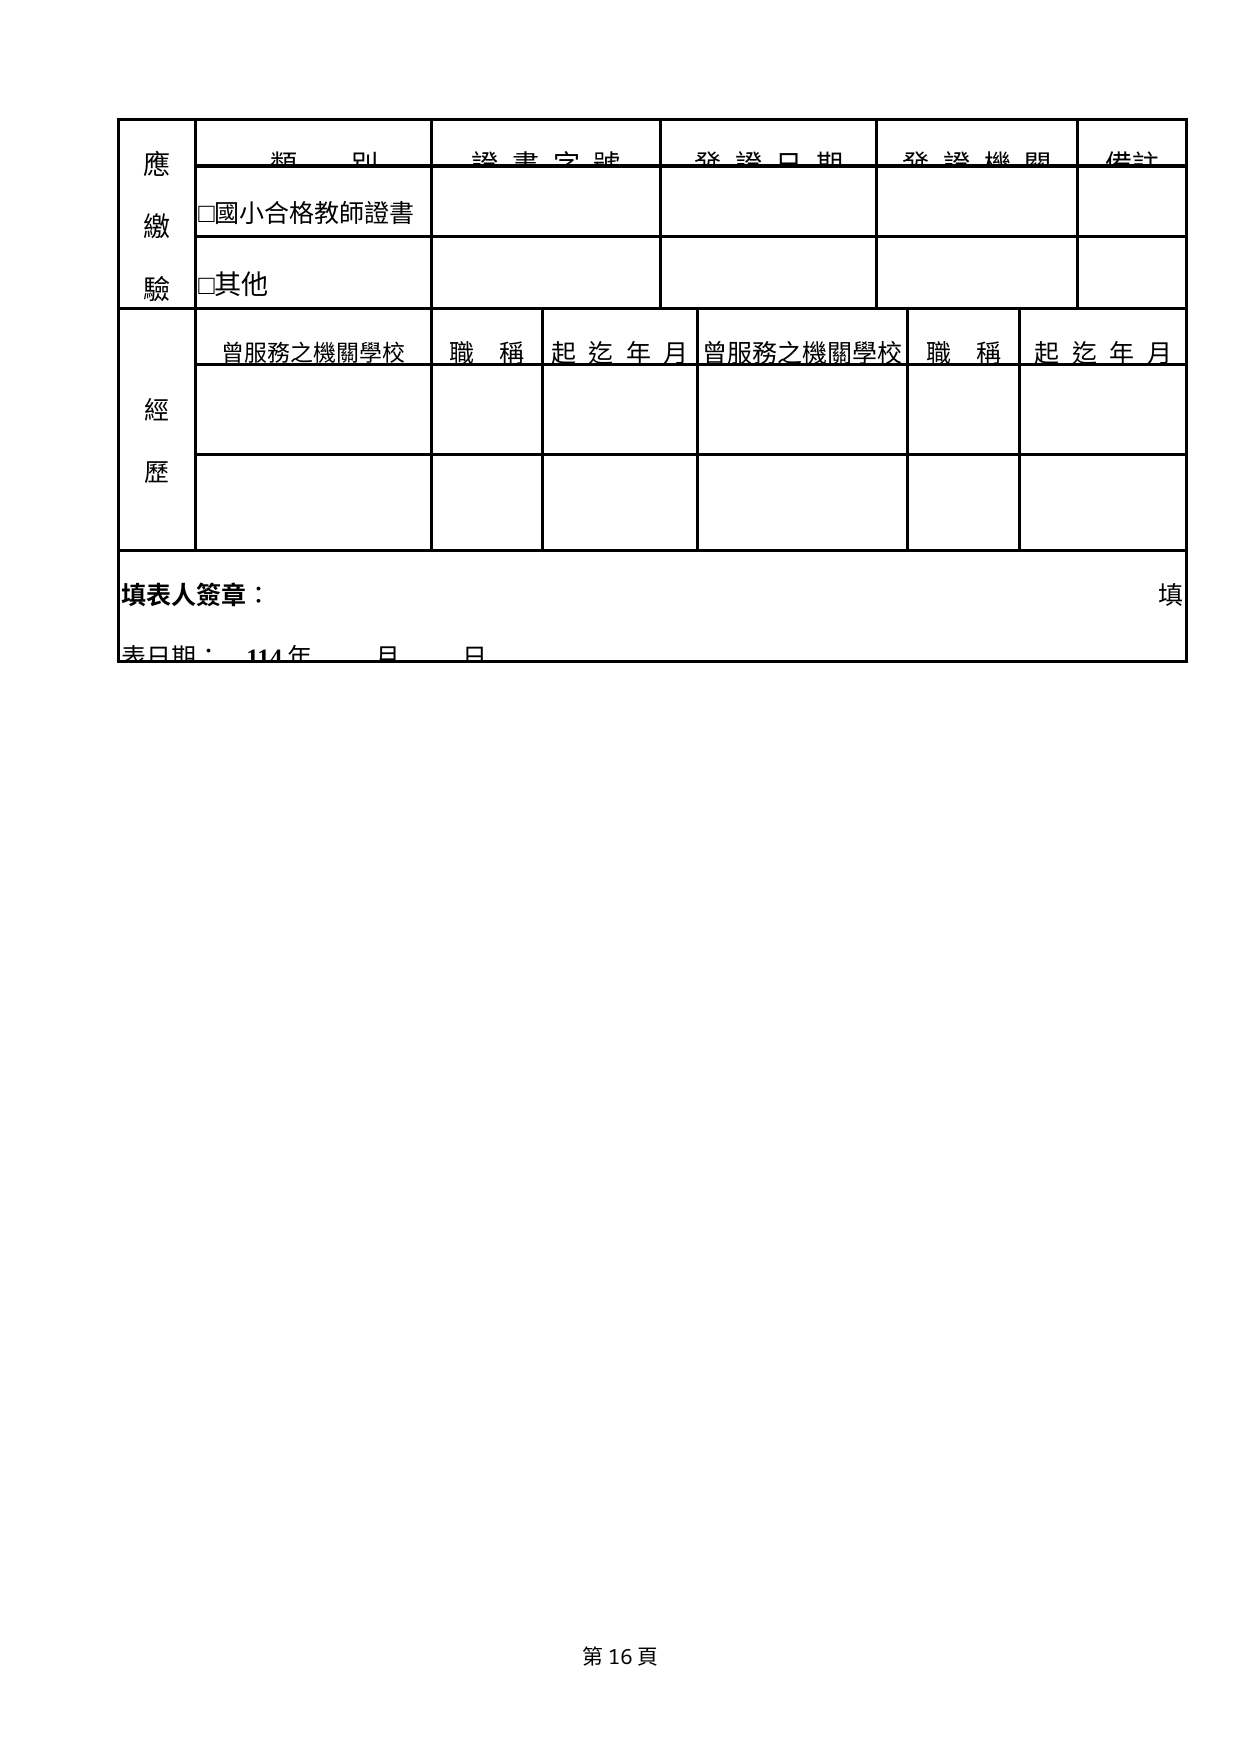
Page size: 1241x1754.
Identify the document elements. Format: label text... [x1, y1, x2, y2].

table_cell 經 歷 [120, 310, 194, 393]
table_cell [197, 366, 430, 393]
table_cell [662, 238, 875, 307]
table_cell 起 迄 年 月 [544, 310, 696, 363]
table_cell 填表人簽章： 填表日期： 114年 月 日 [1122, 552, 1185, 660]
table_cell 職 稱 [909, 310, 1018, 363]
table_cell [699, 366, 906, 393]
table_cell [1122, 456, 1185, 548]
table_cell [433, 168, 659, 235]
table_cell 曾服務之機關學校 [197, 310, 430, 363]
table_cell 證 書 字 號 [433, 121, 659, 164]
table_cell [662, 168, 875, 235]
table_cell 類 別 [197, 121, 430, 164]
table_cell 備註 [1079, 121, 1185, 164]
table_cell □其他 [197, 238, 430, 307]
table_cell 應 繳 驗 證 件 [120, 121, 194, 307]
table_cell [433, 366, 541, 393]
table_cell [909, 366, 1018, 393]
table_cell [1079, 168, 1185, 235]
table_cell 曾服務之機關學校 [699, 310, 906, 363]
table_cell [544, 366, 696, 393]
table_cell [1021, 366, 1185, 453]
table_cell 起 迄 年 月 [1021, 310, 1185, 363]
table_cell [878, 168, 1076, 235]
table_cell 職 稱 [433, 310, 541, 363]
table_cell □國小合格教師證書 [197, 168, 430, 235]
table_cell [878, 238, 1076, 307]
table_cell [1079, 238, 1185, 307]
table_cell 發 證 日 期 [662, 121, 875, 164]
table_cell 發 證 機 關 [878, 121, 1076, 164]
table_cell [433, 238, 659, 307]
